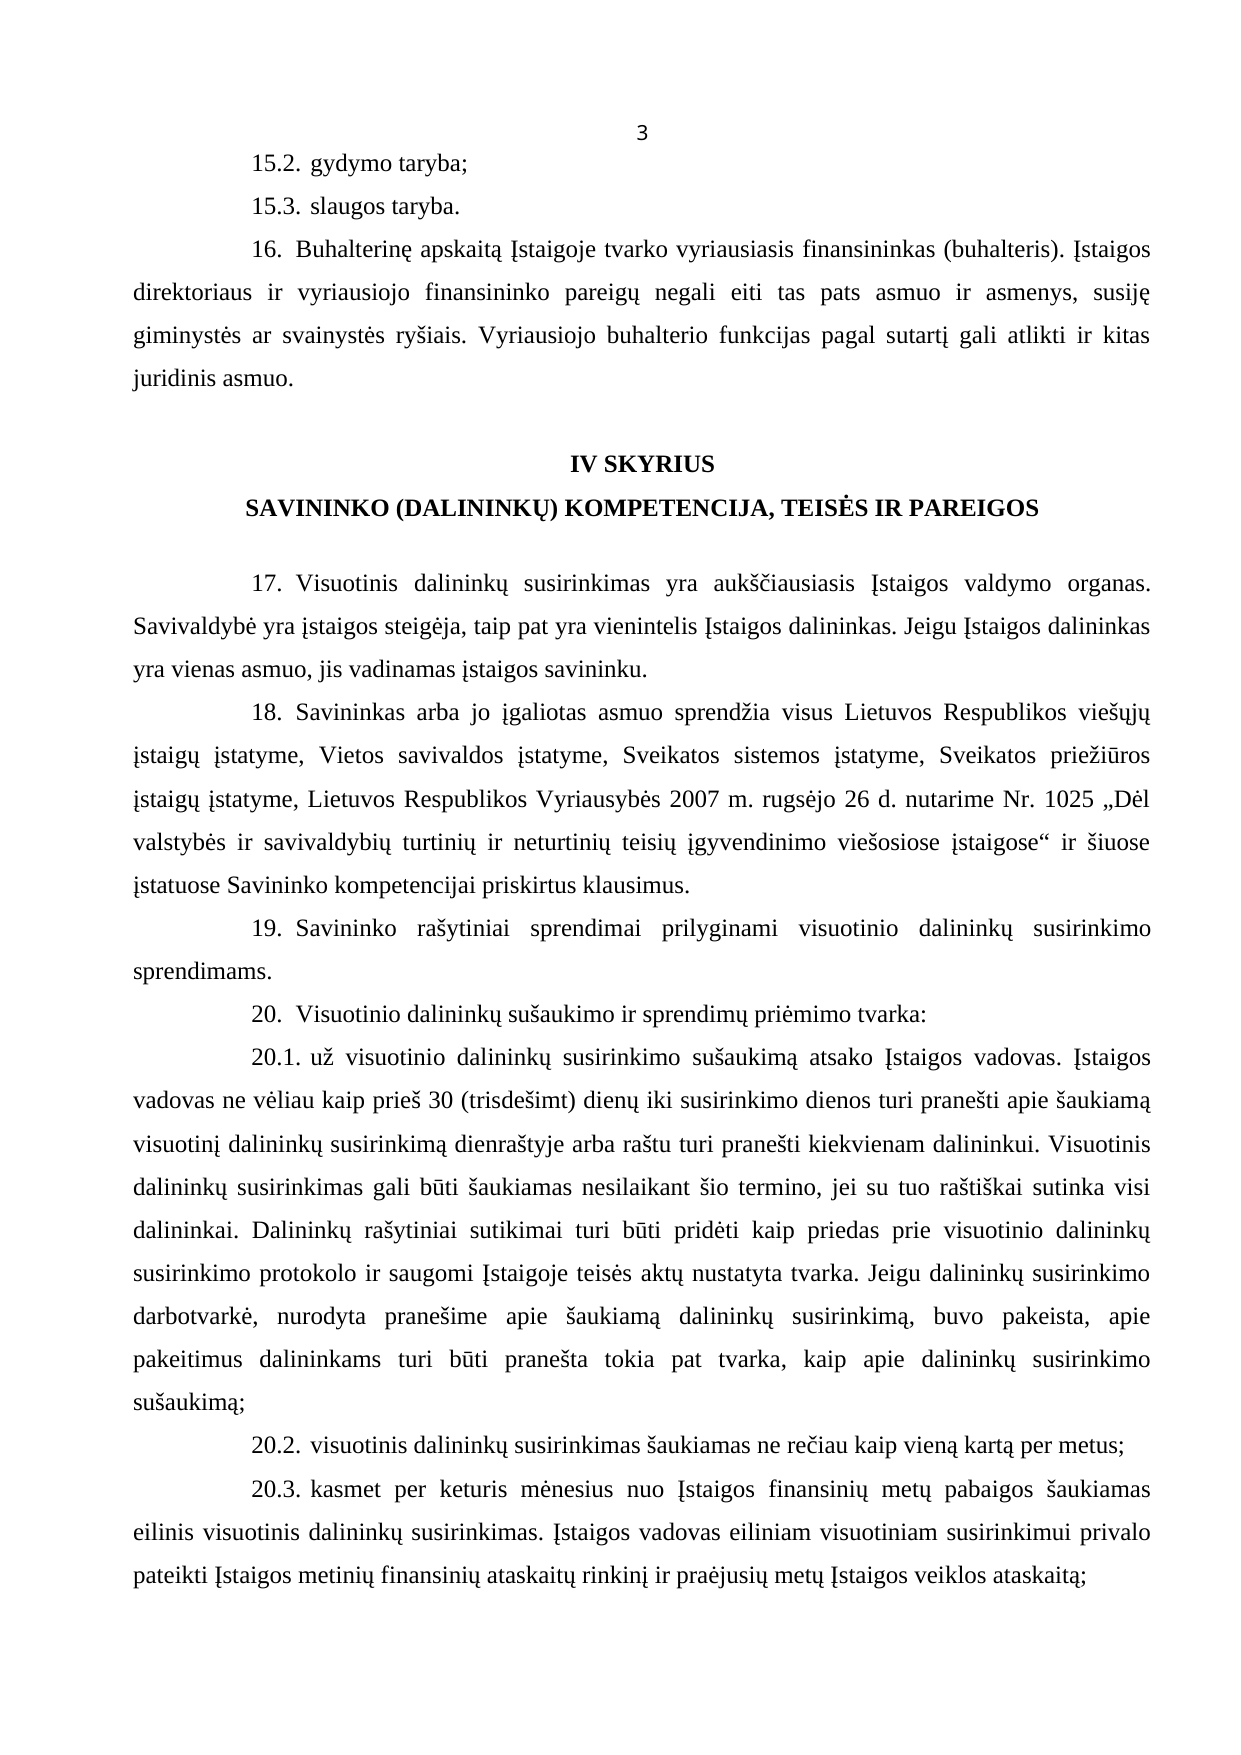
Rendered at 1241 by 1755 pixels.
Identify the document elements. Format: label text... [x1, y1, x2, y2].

text 16. Buhalterinę apskaitą Įstaigoje tvarko vyriausiasis finansininkas (buhalteris). Įstaigos direktoriaus ir vyriausiojo finansininko pareigų negali eiti tas pats asmuo ir asmenys, susiję giminystės ar svainystės ryšiais. Vyriausiojo buhalterio funkcijas pagal sutartį gali atlikti ir kitas juridinis asmuo. [133, 234, 1152, 392]
text 20.1. už visuotinio dalininkų susirinkimo sušaukimą atsako Įstaigos vadovas. Įstaigos vadovas ne vėliau kaip prieš 30 (trisdešimt) dienų iki susirinkimo dienos turi pranešti apie šaukiamą visuotinį dalininkų susirinkimą dienraštyje arba raštu turi pranešti kiekvienam dalininkui. Visuotinis dalininkų susirinkimas gali būti šaukiamas nesilaikant šio termino, jei su tuo raštiškai sutinka visi dalininkai. Dalininkų rašytiniai sutikimai turi būti pridėti kaip priedas prie visuotinio dalininkų susirinkimo protokolo ir saugomi Įstaigoje teisės aktų nustatyta tvarka. Jeigu dalininkų susirinkimo darbotvarkė, nurodyta pranešime apie šaukiamą dalininkų susirinkimą, buvo pakeista, apie pakeitimus dalininkams turi būti pranešta tokia pat tvarka, kaip apie dalininkų susirinkimo sušaukimą; [133, 1042, 1152, 1416]
text 15.2. gydymo taryba; [133, 148, 1152, 176]
text 19. Savininko rašytiniai sprendimai prilyginami visuotinio dalininkų susirinkimo sprendimams. [133, 913, 1152, 985]
text 17. Visuotinis dalininkų susirinkimas yra aukščiausiasis Įstaigos valdymo organas. Savivaldybė yra įstaigos steigėja, taip pat yra vienintelis Įstaigos dalininkas. Jeigu Įstaigos dalininkas yra vienas asmuo, jis vadinamas įstaigos savininku. [133, 568, 1152, 683]
text 15.3. slaugos taryba. [133, 191, 1152, 219]
text 20.2. visuotinis dalininkų susirinkimas šaukiamas ne rečiau kaip vieną kartą per metus; [133, 1431, 1152, 1459]
text IV SKYRIUS [133, 449, 1152, 478]
text 20.3. kasmet per keturis mėnesius nuo Įstaigos finansinių metų pabaigos šaukiamas eilinis visuotinis dalininkų susirinkimas. Įstaigos vadovas eiliniam visuotiniam susirinkimui privalo pateikti Įstaigos metinių finansinių ataskaitų rinkinį ir praėjusių metų Įstaigos veiklos ataskaitą; [133, 1474, 1152, 1589]
text SAVININKO (DALININKŲ) KOMPETENCIJA, TEISĖS IR PAREIGOS [133, 493, 1152, 521]
text 20. Visuotinio dalininkų sušaukimo ir sprendimų priėmimo tvarka: [133, 999, 1152, 1028]
text 18. Savininkas arba jo įgaliotas asmuo sprendžia visus Lietuvos Respublikos viešųjų įstaigų įstatyme, Vietos savivaldos įstatyme, Sveikatos sistemos įstatyme, Sveikatos priežiūros įstaigų įstatyme, Lietuvos Respublikos Vyriausybės 2007 m. rugsėjo 26 d. nutarime Nr. 1025 „Dėl valstybės ir savivaldybių turtinių ir neturtinių teisių įgyvendinimo viešosiose įstaigose“ ir šiuose įstatuose Savininko kompetencijai priskirtus klausimus. [133, 697, 1152, 899]
